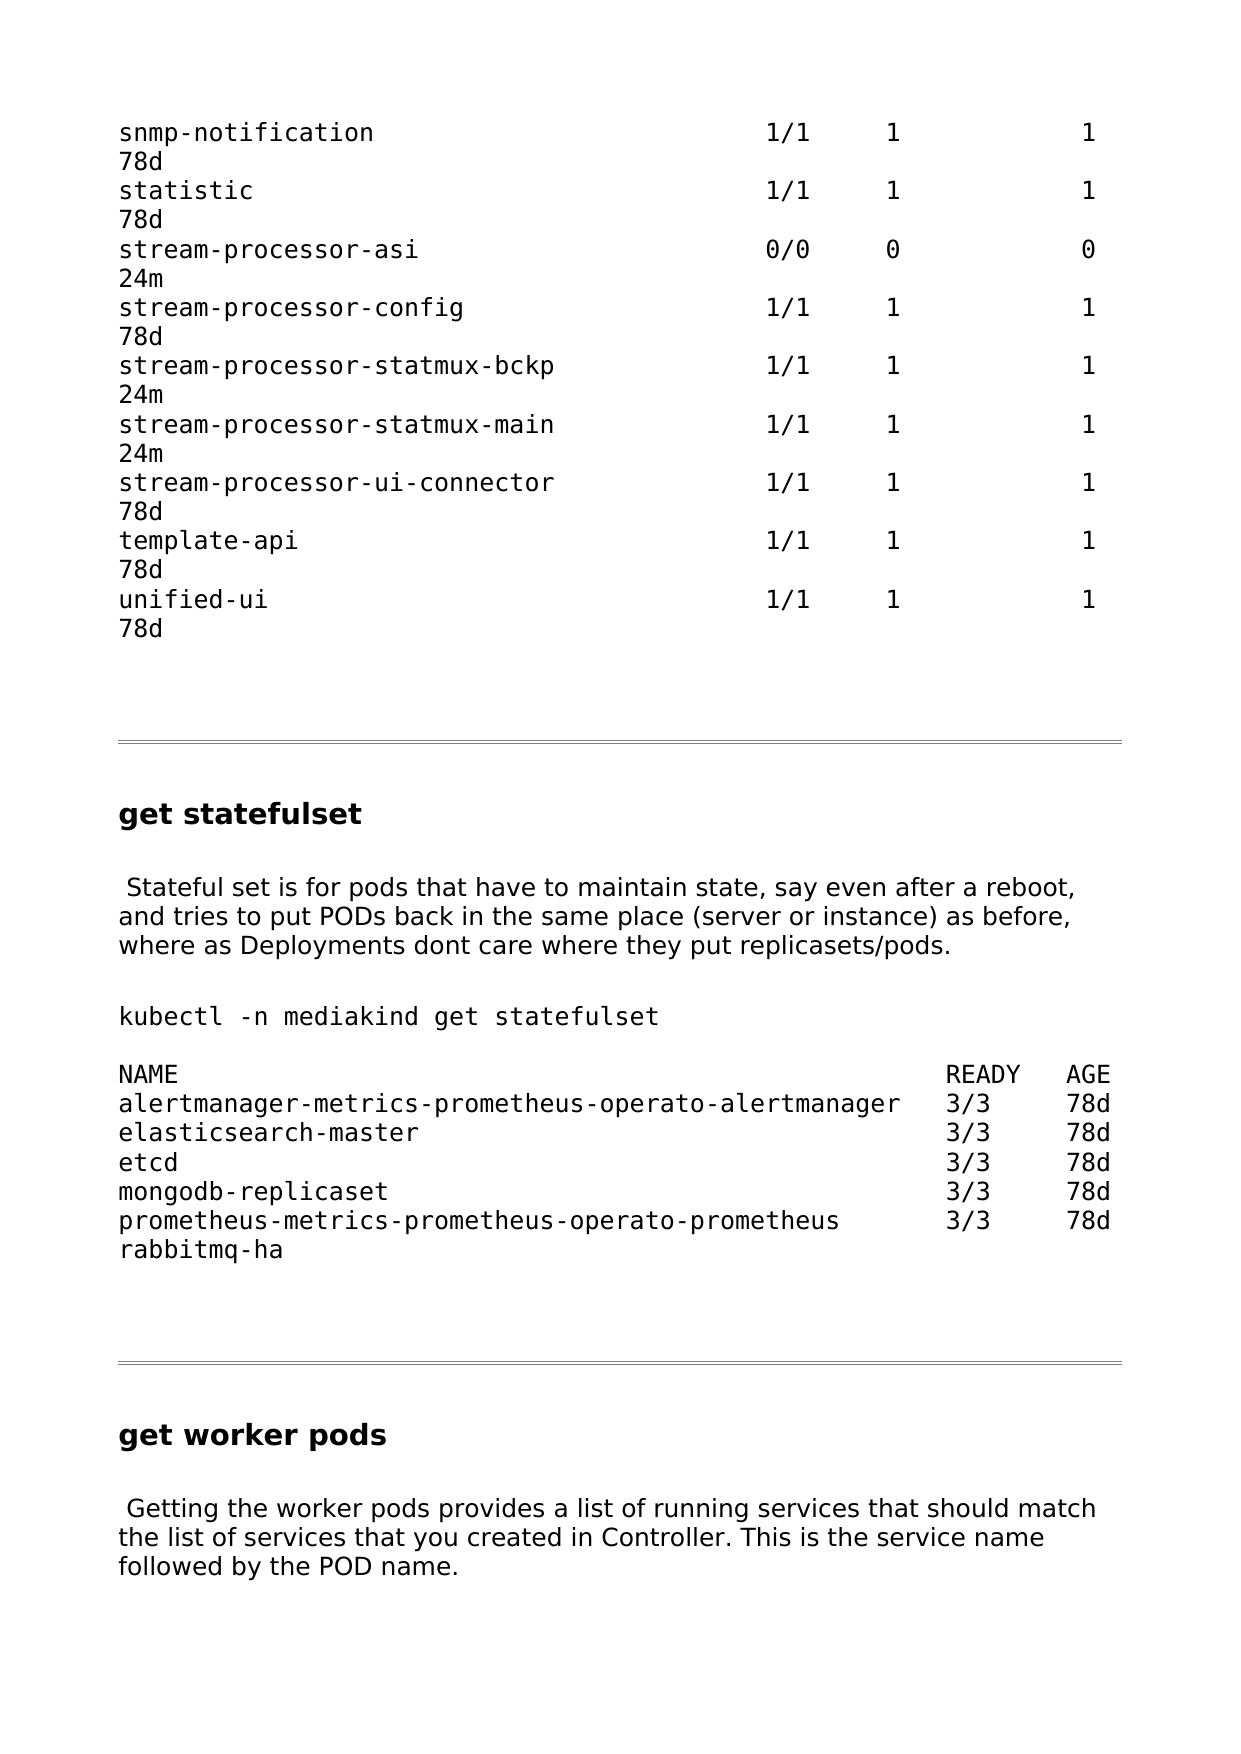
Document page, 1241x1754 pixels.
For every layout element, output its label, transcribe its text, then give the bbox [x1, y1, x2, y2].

text kubectl -n mediakind get statefulset NAME READY AGE alertmanager-metrics-prometheus-operato-alertmanager 3/3 78d elasticsearch-master 3/3 78d etcd 3/3 78d mongodb-replicaset 3/3 78d prometheus-metrics-prometheus-operato-prometheus 3/3 78d rabbitmq-ha [118, 1002, 1122, 1264]
text Stateful set is for pods that have to maintain state, say even after a reboot, and tries to put PODs back in the same place (server or instance) as before, where as Deployments dont care where they put replicasets/pods. [118, 843, 1122, 989]
text Getting the worker pods provides a list of running services that should match the list of services that you created in Controller. This is the service name followed by the POD name. [118, 1465, 1122, 1611]
subtitle get statefulset [118, 797, 1122, 831]
subtitle get worker pods [118, 1418, 1122, 1452]
text snmp-notification 1/1 1 1 78d statistic 1/1 1 1 78d stream-processor-asi 0/0 0 0 24m stream-processor-config 1/1 1 1 78d stream-processor-statmux-bckp 1/1 1 1 24m stream-processor-statmux-main 1/1 1 1 24m stream-processor-ui-connector 1/1 1 1 78d template-api 1/1 1 1 78d unified-ui 1/1 1 1 78d [118, 118, 1122, 643]
